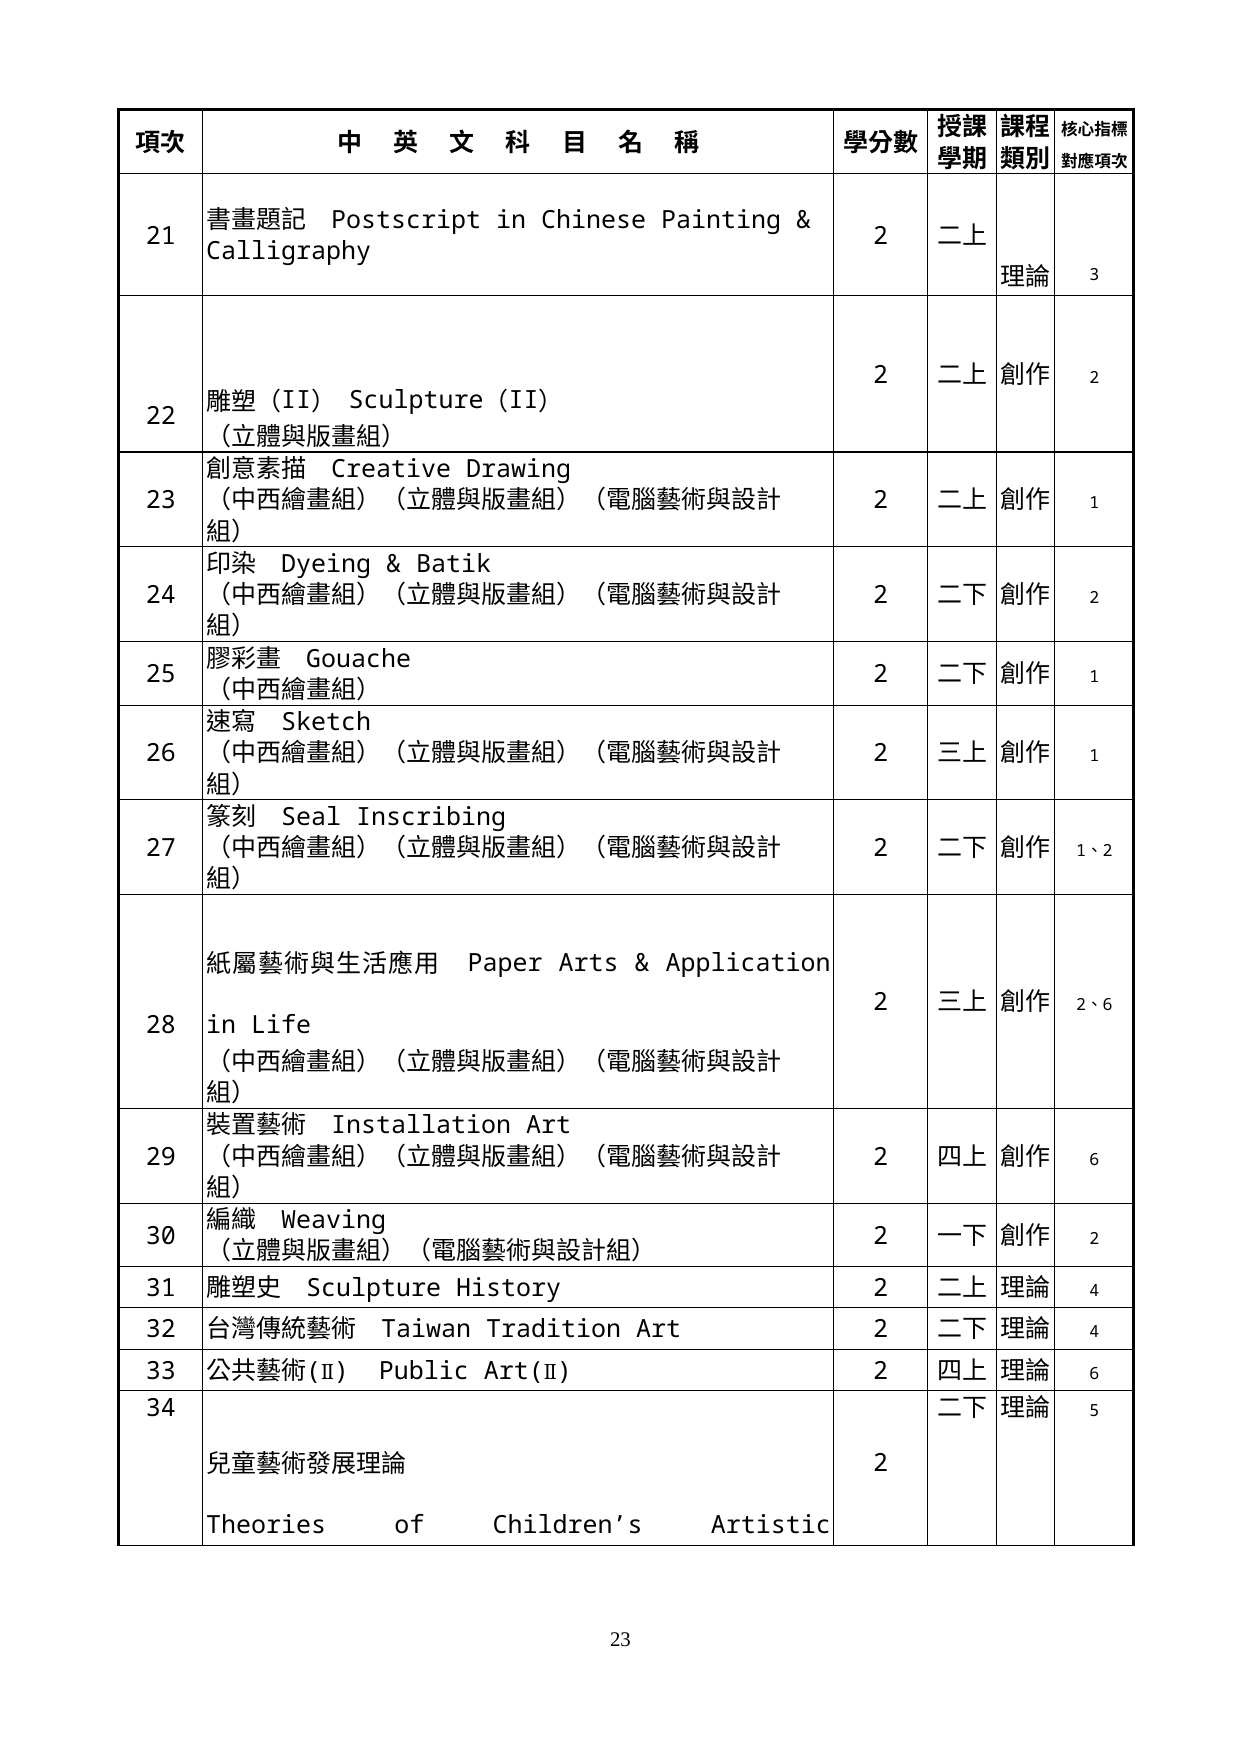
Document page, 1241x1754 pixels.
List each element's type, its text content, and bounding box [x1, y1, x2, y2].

table_cell 書畫題記 Postscript in Chinese Painting & Calligraphy [203, 174, 833, 295]
table_cell 雕塑史 Sculpture History [203, 1267, 833, 1307]
table_cell 2 [834, 642, 927, 704]
table_cell 雕塑（II） Sculpture（II） （立體與版畫組） [203, 296, 833, 451]
table_cell 2 [1055, 296, 1132, 451]
table_header 課程類別 [997, 111, 1054, 173]
table_cell 2、6 [1055, 895, 1132, 1108]
table_cell 印染 Dyeing & Batik （中西繪畫組）（立體與版畫組）（電腦藝術與設計組） [203, 547, 833, 641]
table_cell 3 [1055, 174, 1132, 295]
table_cell 二下 [928, 547, 996, 641]
table_cell 二上 [928, 296, 996, 451]
table_cell 2 [834, 1267, 927, 1307]
table_cell 29 [120, 1109, 202, 1202]
table_cell 理論 [997, 174, 1054, 295]
table_header 中英文科目名稱 [203, 111, 833, 173]
table_cell 24 [120, 547, 202, 641]
table_cell 膠彩畫 Gouache （中西繪畫組） [203, 642, 833, 704]
table_cell 2 [834, 547, 927, 641]
table_cell 創作 [997, 800, 1054, 894]
table_cell 創作 [997, 547, 1054, 641]
table_cell 四上 [928, 1109, 996, 1202]
table_cell 31 [120, 1267, 202, 1307]
table_cell 2 [834, 296, 927, 451]
table_cell 兒童藝術發展理論 Theories of Children’s Artistic [203, 1391, 833, 1545]
table_cell 2 [834, 800, 927, 894]
table_cell 26 [120, 706, 202, 799]
table_cell 二下 [928, 1308, 996, 1349]
table_cell 公共藝術(Ⅱ) Public Art(Ⅱ) [203, 1350, 833, 1390]
table_cell 34 [120, 1391, 202, 1545]
table_cell 裝置藝術 Installation Art （中西繪畫組）（立體與版畫組）（電腦藝術與設計組） [203, 1109, 833, 1202]
table_header 學分數 [834, 111, 927, 173]
table_cell 理論 [997, 1267, 1054, 1307]
table_cell 理論 [997, 1308, 1054, 1349]
table_cell 1 [1055, 706, 1132, 799]
table_cell 1 [1055, 453, 1132, 546]
table_cell 篆刻 Seal Inscribing （中西繪畫組）（立體與版畫組）（電腦藝術與設計組） [203, 800, 833, 894]
table_cell 2 [834, 174, 927, 295]
table_cell 28 [120, 895, 202, 1108]
table_cell 創作 [997, 1204, 1054, 1266]
table_header 核心指標對應項次 [1055, 111, 1132, 173]
table_cell 理論 [997, 1350, 1054, 1390]
table_cell 2 [834, 895, 927, 1108]
table_cell 三上 [928, 706, 996, 799]
table_cell 2 [834, 1308, 927, 1349]
table_cell 四上 [928, 1350, 996, 1390]
table_cell 23 [120, 453, 202, 546]
table_cell 6 [1055, 1350, 1132, 1390]
table_cell 21 [120, 174, 202, 295]
table_cell 2 [834, 453, 927, 546]
table_header 授課學期 [928, 111, 996, 173]
table_cell 4 [1055, 1267, 1132, 1307]
table_cell 速寫 Sketch （中西繪畫組）（立體與版畫組）（電腦藝術與設計組） [203, 706, 833, 799]
table_cell 32 [120, 1308, 202, 1349]
table_cell 2 [834, 1109, 927, 1202]
table_cell 創作 [997, 706, 1054, 799]
table_cell 27 [120, 800, 202, 894]
table_cell 創作 [997, 1109, 1054, 1202]
table_cell 5 [1055, 1391, 1132, 1545]
table_cell 紙屬藝術與生活應用 Paper Arts & Application in Life （中西繪畫組）（立體與版畫組）（電腦藝術與設計組） [203, 895, 833, 1108]
table_cell 2 [834, 1391, 927, 1545]
table_cell 6 [1055, 1109, 1132, 1202]
table_cell 三上 [928, 895, 996, 1108]
table_cell 二下 [928, 800, 996, 894]
table_cell 1、2 [1055, 800, 1132, 894]
table_cell 二下 [928, 1391, 996, 1545]
table_cell 30 [120, 1204, 202, 1266]
table_cell 2 [834, 1204, 927, 1266]
table_cell 4 [1055, 1308, 1132, 1349]
table_cell 二上 [928, 453, 996, 546]
table_cell 2 [834, 706, 927, 799]
table_cell 創作 [997, 642, 1054, 704]
table_cell 22 [120, 296, 202, 451]
table_header 項次 [120, 111, 202, 173]
table_cell 編織 Weaving （立體與版畫組）（電腦藝術與設計組） [203, 1204, 833, 1266]
table_cell 創作 [997, 296, 1054, 451]
table_cell 33 [120, 1350, 202, 1390]
table_cell 創作 [997, 895, 1054, 1108]
table_cell 二上 [928, 1267, 996, 1307]
table_cell 二上 [928, 174, 996, 295]
table_cell 2 [834, 1350, 927, 1390]
table_cell 創作 [997, 453, 1054, 546]
table_cell 二下 [928, 642, 996, 704]
table_cell 25 [120, 642, 202, 704]
table_cell 1 [1055, 642, 1132, 704]
table_cell 2 [1055, 547, 1132, 641]
table_cell 台灣傳統藝術 Taiwan Tradition Art [203, 1308, 833, 1349]
table_cell 2 [1055, 1204, 1132, 1266]
table_cell 創意素描 Creative Drawing （中西繪畫組）（立體與版畫組）（電腦藝術與設計組） [203, 453, 833, 546]
table_cell 一下 [928, 1204, 996, 1266]
table_cell 理論 [997, 1391, 1054, 1545]
